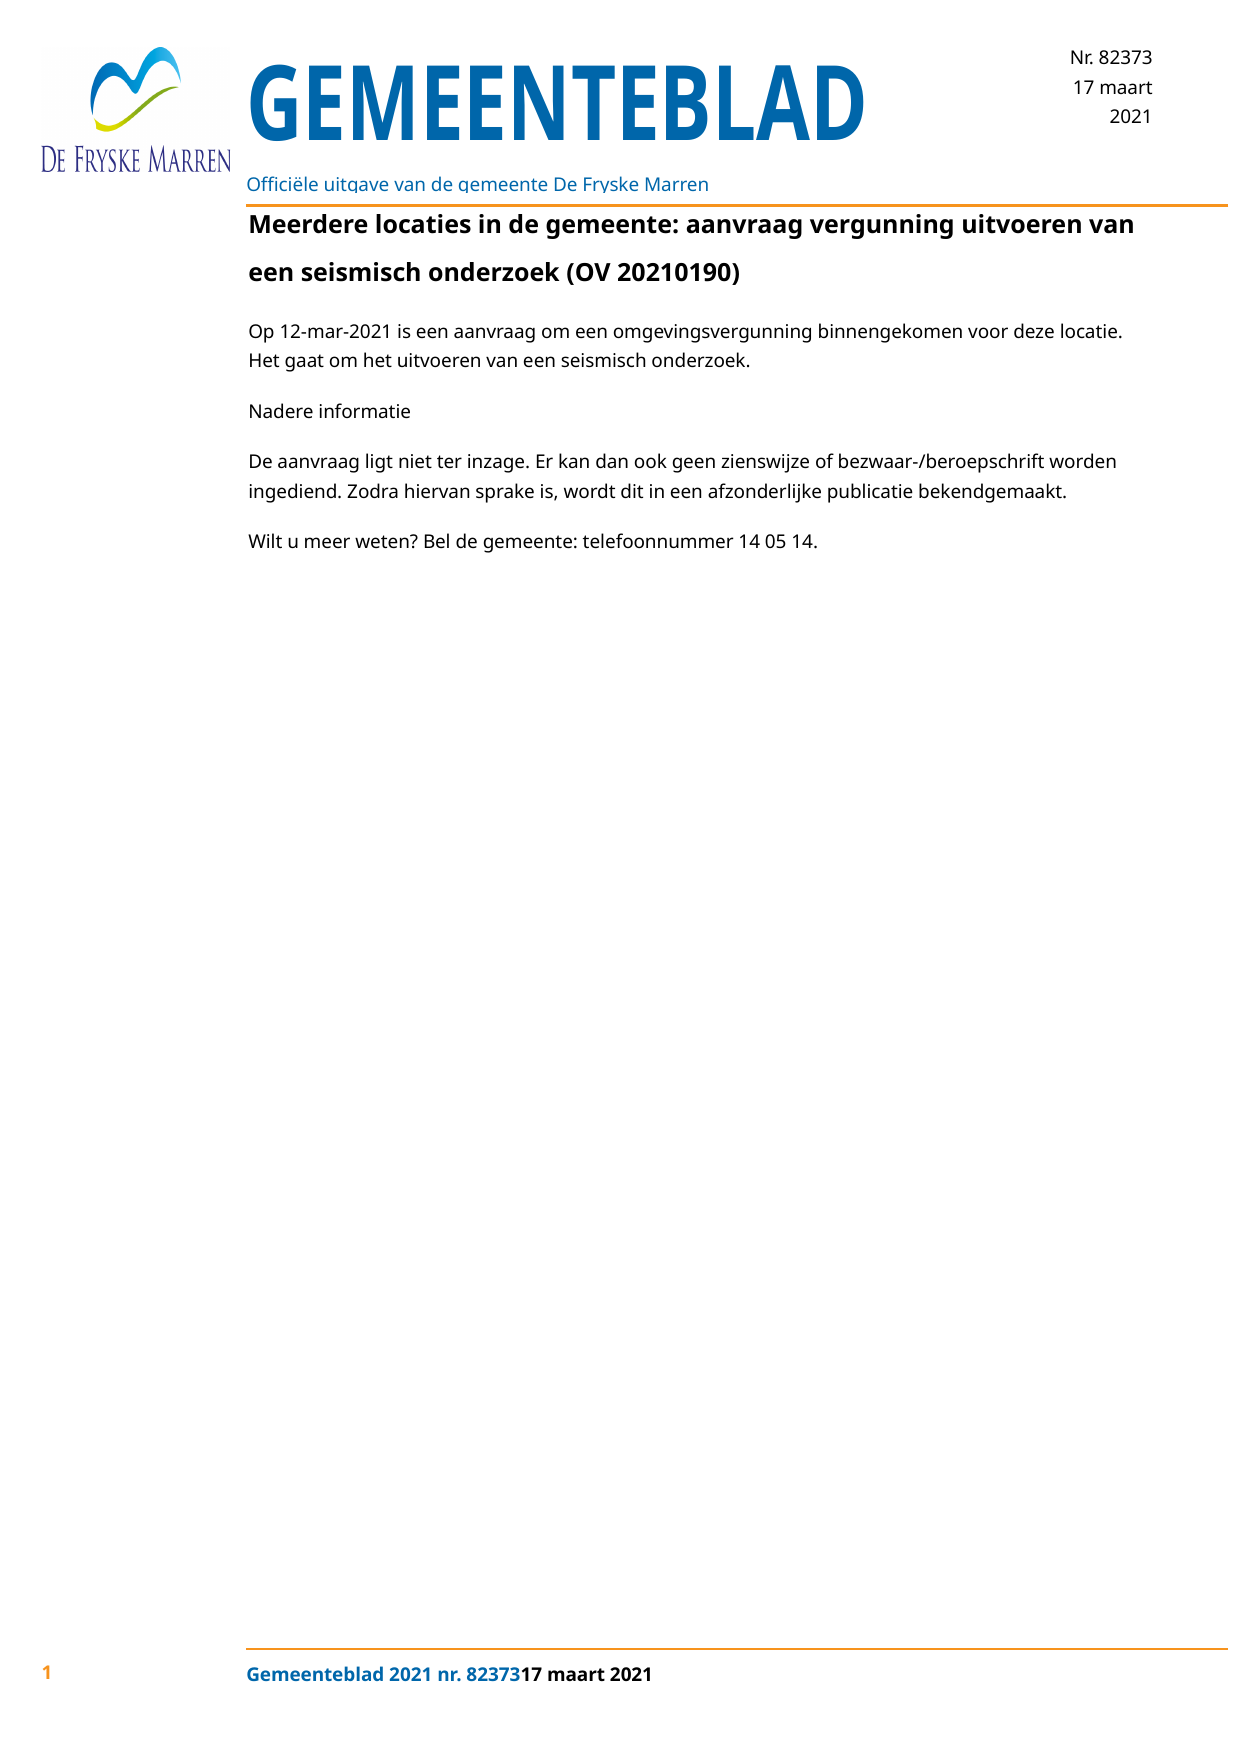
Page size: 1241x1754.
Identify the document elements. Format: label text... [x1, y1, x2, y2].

text Wilt u meer weten? Bel de gemeente: telefoonnummer 14 05 14. [248, 528, 1152, 554]
text Meerdere locaties in de gemeente: aanvraag vergunning uitvoeren van een seismisch onderzoek (OV 20210190) [248, 207, 1152, 288]
text De aanvraag ligt niet ter inzage. Er kan dan ook geen zienswijze of bezwaar-/beroepschrift worden ingediend. Zodra hiervan sprake is, wordt dit in een afzonderlijke publicatie bekendgemaakt. [248, 448, 1152, 504]
text Nadere informatie [248, 398, 1152, 424]
picture [41, 47, 231, 172]
text Op 12-mar-2021 is een aanvraag om een omgevingsvergunning binnengekomen voor deze locatie. Het gaat om het uitvoeren van een seismisch onderzoek. [248, 318, 1152, 373]
